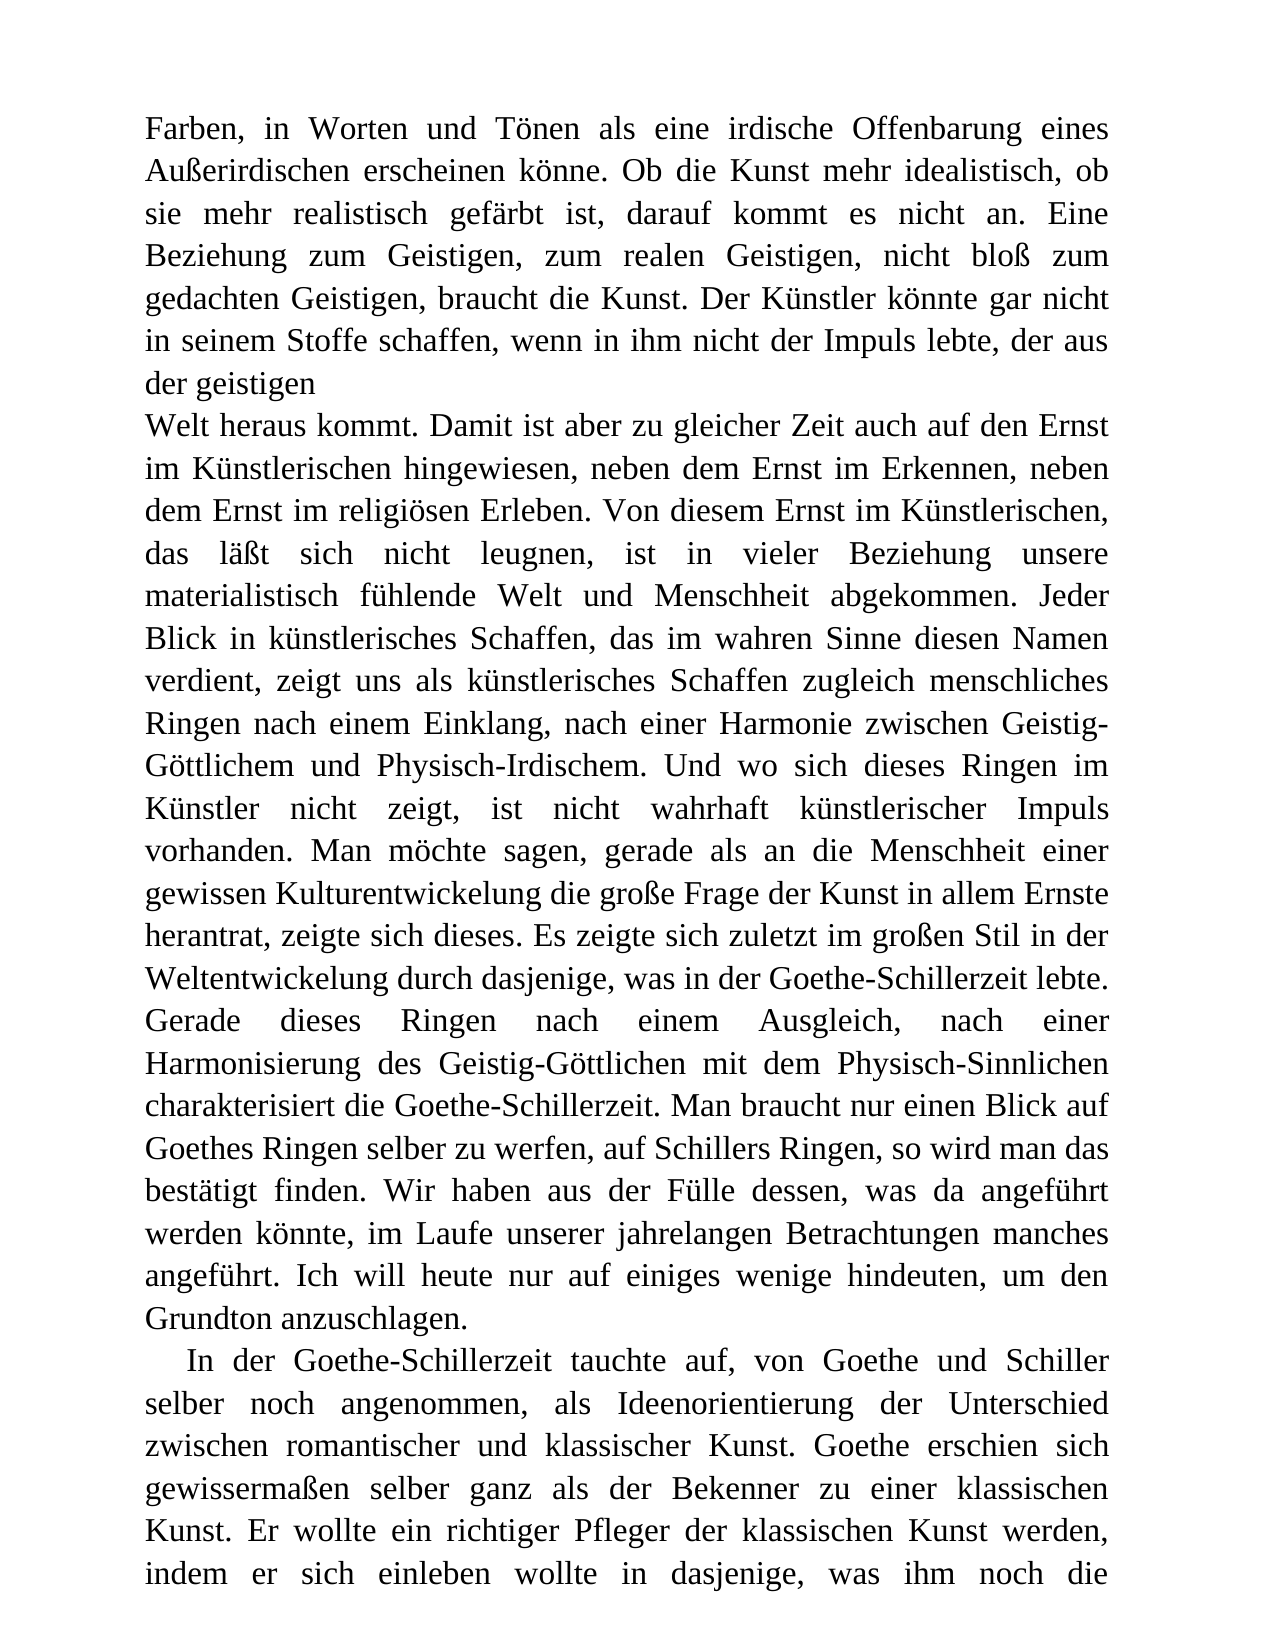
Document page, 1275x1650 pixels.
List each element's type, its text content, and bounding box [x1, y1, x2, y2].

text In der Goethe-Schillerzeit tauchte auf, von Goethe und Schiller selber noch angenommen, als Ideenorientierung der Unterschied zwischen romantischer und klassischer Kunst. Goethe erschien sich gewissermaßen selber ganz als der Bekenner zu einer klassischen Kunst. Er wollte ein richtiger Pfleger der klassischen Kunst werden, indem er sich einleben wollte in dasjenige, was ihm noch die [144, 1341, 1110, 1591]
text Farben, in Worten und Tönen als eine irdische Offenbarung eines Außerirdischen erscheinen könne. Ob die Kunst mehr idealistisch, ob sie mehr realistisch gefärbt ist, darauf kommt es nicht an. Eine Beziehung zum Geistigen, zum realen Geistigen, nicht bloß zum gedachten Geistigen, braucht die Kunst. Der Künstler könnte gar nicht in seinem Stoffe schaffen, wenn in ihm nicht der Impuls lebte, der aus der geistigen [144, 108, 1110, 401]
text Welt heraus kommt. Damit ist aber zu gleicher Zeit auch auf den Ernst im Künstlerischen hingewiesen, neben dem Ernst im Erkennen, neben dem Ernst im religiösen Erleben. Von diesem Ernst im Künstlerischen, das läßt sich nicht leugnen, ist in vieler Beziehung unsere materialistisch fühlende Welt und Menschheit abgekommen. Jeder Blick in künstlerisches Schaffen, das im wahren Sinne diesen Namen verdient, zeigt uns als künstlerisches Schaffen zugleich menschliches Ringen nach einem Einklang, nach einer Harmonie zwischen Geistig-Göttlichem und Physisch-Irdischem. Und wo sich dieses Ringen im Künstler nicht zeigt, ist nicht wahrhaft künstlerischer Impuls vorhanden. Man möchte sagen, gerade als an die Menschheit einer gewissen Kulturentwickelung die große Frage der Kunst in allem Ernste herantrat, zeigte sich dieses. Es zeigte sich zuletzt im großen Stil in der Weltentwickelung durch dasjenige, was in der Goethe-Schillerzeit lebte. Gerade dieses Ringen nach einem Ausgleich, nach einer Harmonisierung des Geistig-Göttlichen mit dem Physisch-Sinnlichen charakterisiert die Goethe-Schillerzeit. Man braucht nur einen Blick auf Goethes Ringen selber zu werfen, auf Schillers Ringen, so wird man das bestätigt finden. Wir haben aus der Fülle dessen, was da angeführt werden könnte, im Laufe unserer jahrelangen Betrachtungen manches angeführt. Ich will heute nur auf einiges wenige hindeuten, um den Grundton anzuschlagen. [144, 406, 1110, 1336]
